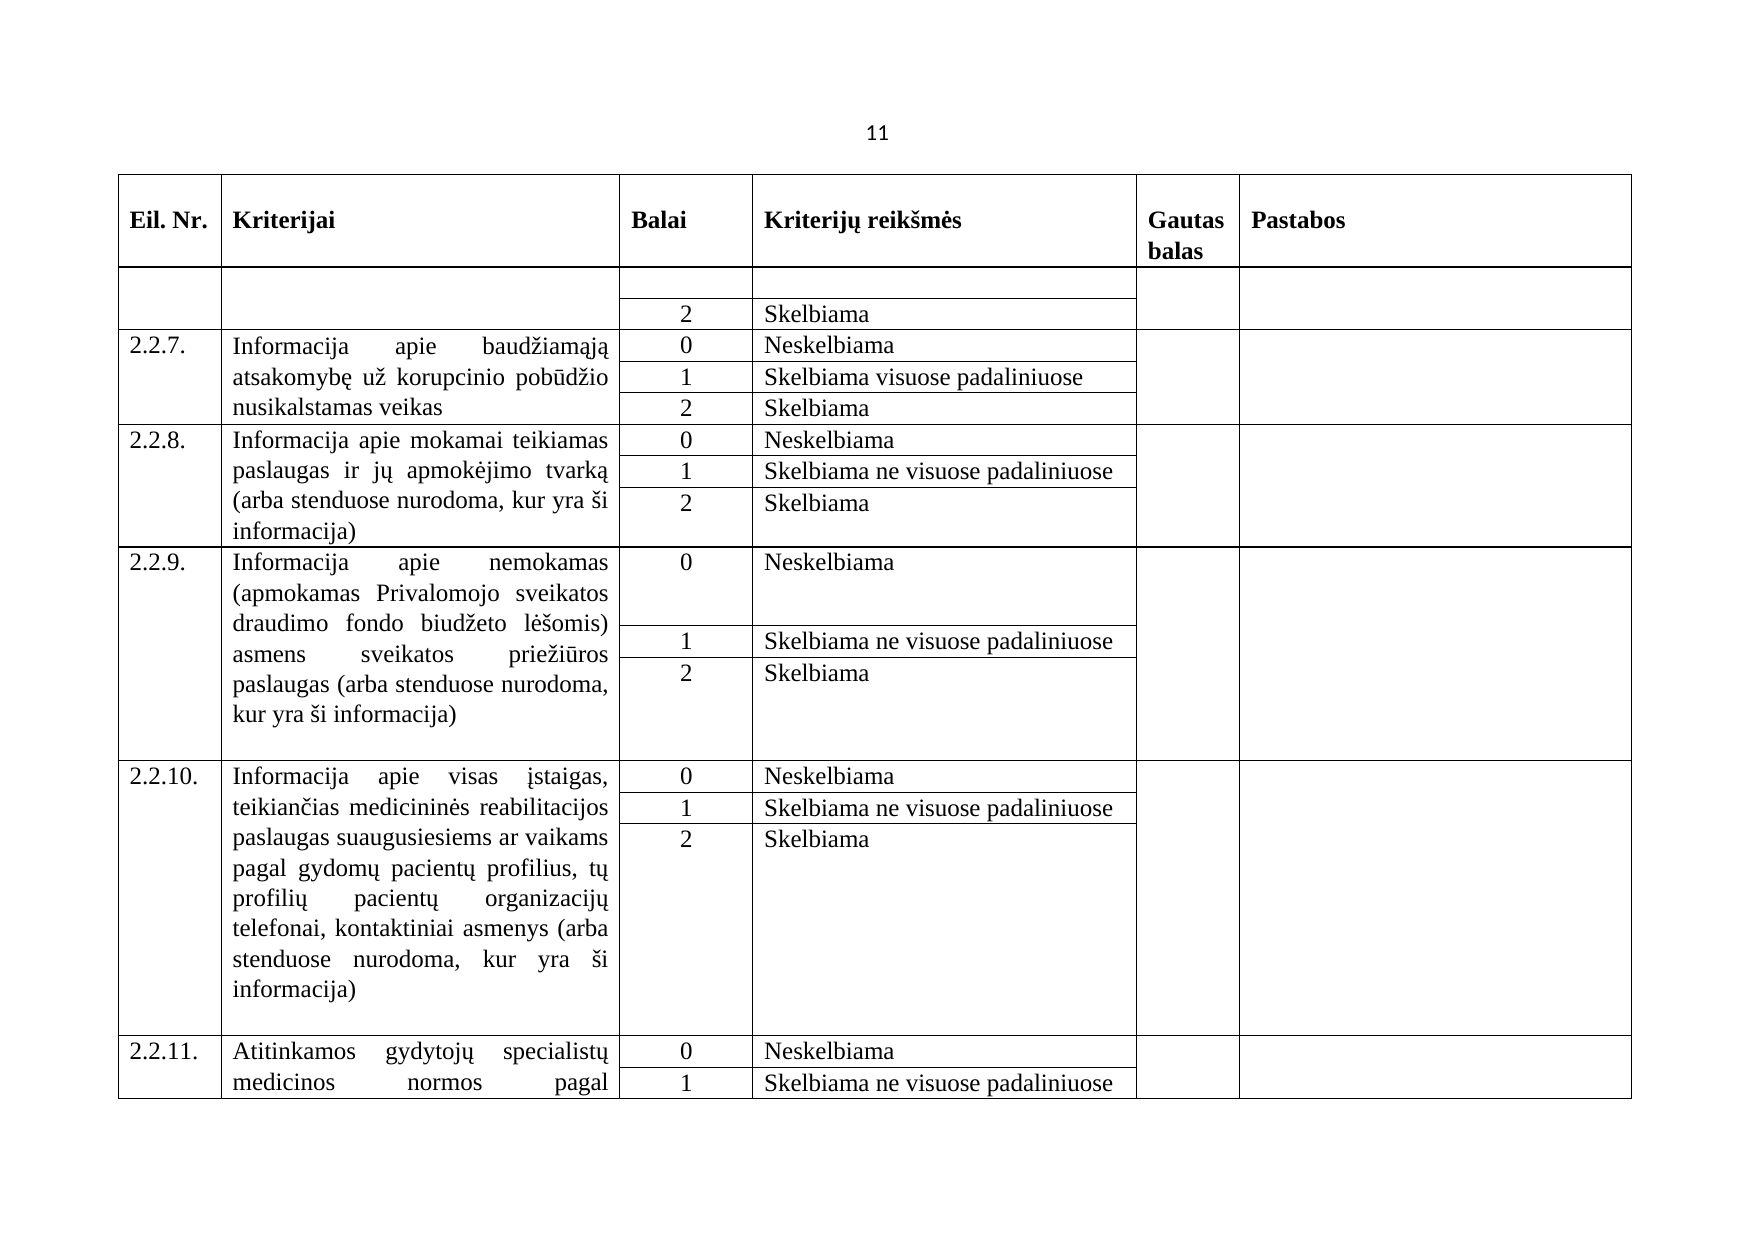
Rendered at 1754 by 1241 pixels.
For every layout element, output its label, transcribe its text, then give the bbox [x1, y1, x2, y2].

table_cell [1137, 268, 1239, 329]
table_cell Skelbiama ne visuose padaliniuose [753, 1068, 1136, 1098]
table_cell Skelbiama [753, 299, 1136, 329]
table_cell Skelbiama ne visuose padaliniuose [753, 793, 1136, 823]
table_header Pastabos [1240, 175, 1631, 266]
table_cell 2.2.7. [119, 330, 221, 424]
table_cell Skelbiama [753, 658, 1136, 760]
table_cell 2.2.9. [119, 548, 221, 760]
table_cell Skelbiama [753, 824, 1136, 1035]
table_cell 0 [620, 330, 752, 361]
table_cell [1240, 548, 1631, 760]
table_cell [1137, 1036, 1239, 1098]
table_cell 1 [620, 362, 752, 392]
table_cell 0 [620, 425, 752, 455]
table_cell Informacija apie mokamai teikiamas paslaugas ir jų apmokėjimo tvarką (arba stenduose nurodoma, kur yra ši informacija) [222, 425, 619, 546]
table_cell [222, 268, 619, 329]
table_cell Informacija apie visas įstaigas, teikiančias medicininės reabilitacijos paslaugas suaugusiesiems ar vaikams pagal gydomų pacientų profilius, tų profilių pacientų organizacijų telefonai, kontaktiniai asmenys (arba stenduose nurodoma, kur yra ši informacija) [222, 761, 619, 1035]
table_cell Informacija apie nemokamas (apmokamas Privalomojo sveikatos draudimo fondo biudžeto lėšomis) asmens sveikatos priežiūros paslaugas (arba stenduose nurodoma, kur yra ši informacija) [222, 548, 619, 760]
table_cell Skelbiama ne visuose padaliniuose [753, 456, 1136, 487]
table_header Eil. Nr. [119, 175, 221, 266]
table_cell [1240, 761, 1631, 1035]
table_cell Neskelbiama [753, 330, 1136, 361]
table_cell Skelbiama ne visuose padaliniuose [753, 626, 1136, 657]
table_cell Skelbiama visuose padaliniuose [753, 362, 1136, 392]
table_cell [1240, 268, 1631, 329]
table_cell [119, 268, 221, 329]
table_cell Skelbiama [753, 488, 1136, 546]
table_cell 0 [620, 761, 752, 792]
table_cell 2 [620, 393, 752, 424]
table_cell 2 [620, 824, 752, 1035]
table_cell 2 [620, 299, 752, 329]
table_cell 1 [620, 626, 752, 657]
table_cell [1137, 548, 1239, 760]
table_cell 2.2.10. [119, 761, 221, 1035]
table_cell 1 [620, 456, 752, 487]
table_cell [1137, 761, 1239, 1035]
table_header Gautas balas [1137, 175, 1239, 266]
table_cell Neskelbiama [753, 761, 1136, 792]
table_cell Informacija apie baudžiamąją atsakomybę už korupcinio pobūdžio nusikalstamas veikas [222, 330, 619, 424]
table_cell [1137, 425, 1239, 546]
table_cell 1 [620, 1068, 752, 1098]
table_cell Neskelbiama [753, 425, 1136, 455]
table_cell Skelbiama [753, 393, 1136, 424]
table_cell Neskelbiama [753, 1036, 1136, 1067]
table_cell [1240, 425, 1631, 546]
table_cell [1137, 330, 1239, 424]
table_cell 2.2.11. [119, 1036, 221, 1098]
table_cell Neskelbiama [753, 548, 1136, 625]
table_cell [1240, 330, 1631, 424]
table_cell 2.2.8. [119, 425, 221, 546]
table_header Kriterijai [222, 175, 619, 266]
table_cell 0 [620, 1036, 752, 1067]
table_cell [620, 268, 752, 298]
table_cell Atitinkamos gydytojų specialistų medicinos normos pagal [222, 1036, 619, 1098]
table_header Kriterijų reikšmės [753, 175, 1136, 266]
table_header Balai [620, 175, 752, 266]
table_cell 2 [620, 658, 752, 760]
table_cell [753, 268, 1136, 298]
table_cell 2 [620, 488, 752, 546]
table_cell [1240, 1036, 1631, 1098]
table_cell 1 [620, 793, 752, 823]
table_cell 0 [620, 548, 752, 625]
